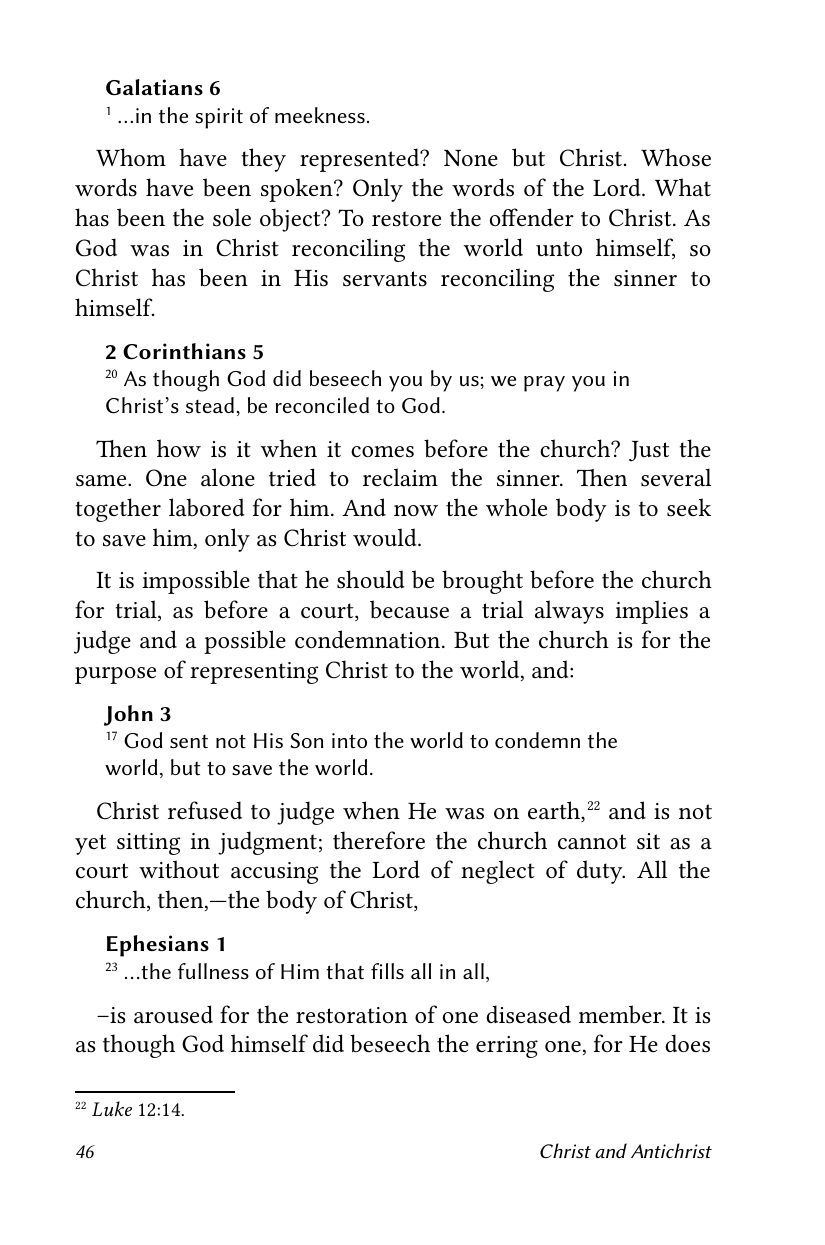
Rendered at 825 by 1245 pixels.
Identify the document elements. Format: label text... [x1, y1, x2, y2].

text 17 God sent not His Son into the world to condemn the world, but to save the world. [105, 728, 682, 781]
text Christ refused to judge when He was on earth, and is not yet sitting in judgment; therefore the church cannot sit as a court without accusing the Lord of neglect of duty. All the church, then,—the body of Christ, [75, 797, 712, 915]
text 20 As though God did beseech you by us; we pray you in Christ’s stead, be reconciled to God. [105, 366, 682, 419]
text Galatians 6 [105, 75, 712, 101]
text Whom have they represented? None but Christ. Whose words have been spoken? Only the words of the Lord. What has been the sole object? To restore the offender to Christ. As God was in Christ reconciling the world unto himself, so Christ has been in His servants reconciling the sinner to himself. [75, 144, 712, 322]
text John 3 [105, 701, 712, 727]
text 1 ...in the spirit of meekness. [105, 103, 682, 129]
text It is impossible that he should be brought before the church for trial, as before a court, because a trial always implies a judge and a possible condemnation. But the church is for the purpose of representing Christ to the world, and: [75, 566, 712, 684]
text –is aroused for the restoration of one diseased member. It is as though God himself did beseech the erring one, for He does [75, 1001, 712, 1059]
text 23 ...the fullness of Him that fills all in all, [105, 959, 682, 985]
text Then how is it when it comes before the church? Just the same. One alone tried to reclaim the sinner. Then several together labored for him. And now the whole body is to seek to save him, only as Christ would. [75, 434, 712, 553]
text Ephesians 1 [105, 931, 712, 957]
text 2 Corinthians 5 [105, 339, 712, 365]
text Luke 12:14. [75, 1098, 712, 1122]
